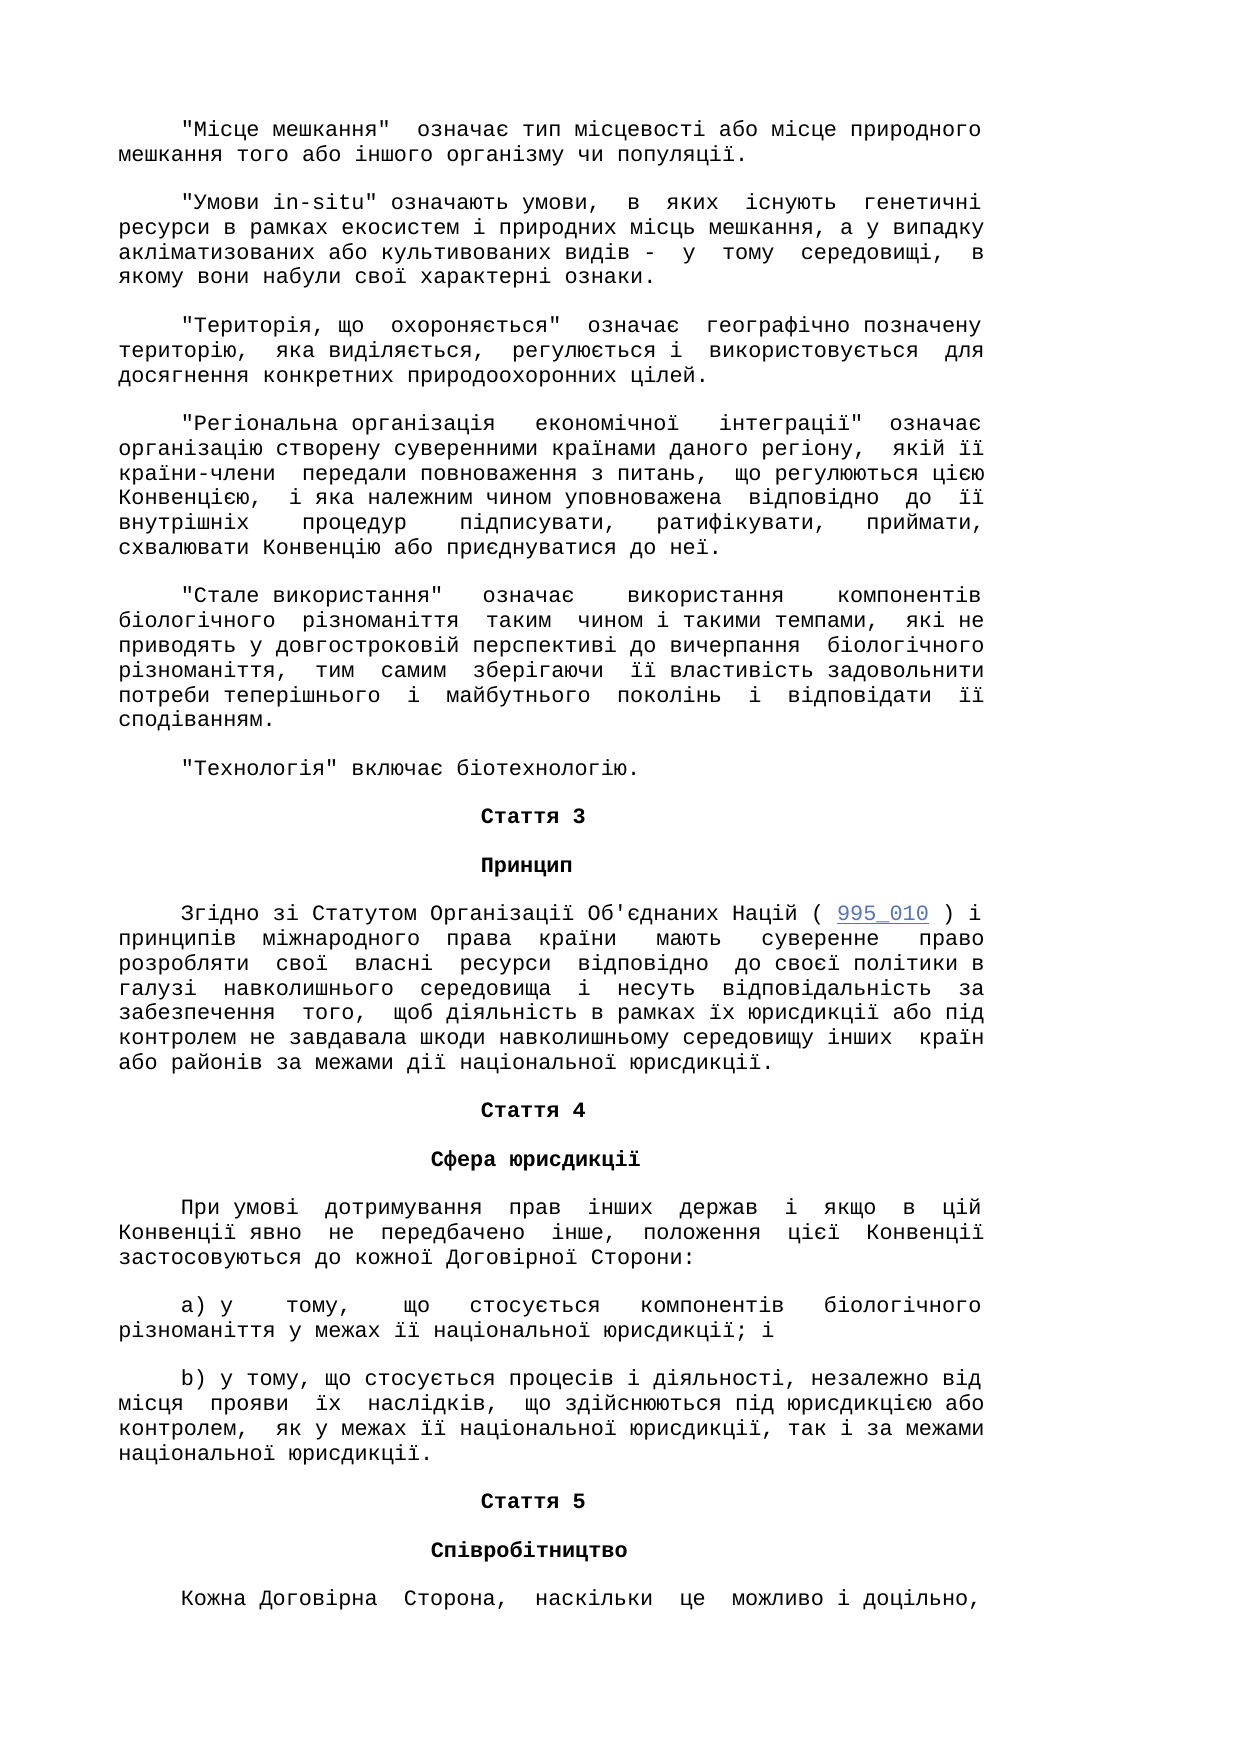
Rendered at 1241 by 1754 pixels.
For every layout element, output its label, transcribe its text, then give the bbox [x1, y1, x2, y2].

text різноманіття, тим самим зберігаючи її властивість задовольнити [118, 659, 1122, 684]
text Конвенції явно не передбачено інше, положення цієї Конвенції [118, 1221, 1122, 1246]
text a) у тому, що стосується компонентів біологічного [118, 1294, 1122, 1319]
text або районів за межами дії національної юрисдикції. [118, 1051, 1122, 1076]
text якому вони набули свої характерні ознаки. [118, 266, 1122, 291]
text мешкання того або іншого організму чи популяції. [118, 143, 1122, 168]
text приводять у довгостроковій перспективі до вичерпання біологічного [118, 634, 1122, 659]
text ресурси в рамках екосистем і природних місць мешкання, а у випадку [118, 216, 1122, 241]
text контролем, як у межах її національної юрисдикції, так і за межами [118, 1417, 1122, 1442]
text акліматизованих або культивованих видів - у тому середовищі, в [118, 241, 1122, 266]
text Згідно зі Статутом Організації Об'єднаних Націй ( 995_010 ) і [118, 902, 1122, 927]
text застосовуються до кожної Договірної Сторони: [118, 1246, 1122, 1271]
text "Стале використання" означає використання компонентів [118, 584, 1122, 609]
text місця прояви їх наслідків, що здійснюються під юрисдикцією або [118, 1392, 1122, 1417]
text досягнення конкретних природоохоронних цілей. [118, 364, 1122, 388]
text організацію створену суверенними країнами даного регіону, якій її [118, 437, 1122, 462]
text "Місце мешкання" означає тип місцевості або місце природного [118, 118, 1122, 143]
text розробляти свої власні ресурси відповідно до своєї політики в [118, 952, 1122, 977]
text Співробітництво [118, 1539, 1122, 1564]
text різноманіття у межах її національної юрисдикції; і [118, 1319, 1122, 1344]
text сподіванням. [118, 708, 1122, 733]
text схвалювати Конвенцію або приєднуватися до неї. [118, 536, 1122, 561]
text принципів міжнародного права країни мають суверенне право [118, 927, 1122, 952]
text "Територія, що охороняється" означає географічно позначену [118, 314, 1122, 339]
text контролем не завдавала шкоди навколишньому середовищу інших країн [118, 1026, 1122, 1051]
text "Технологія" включає біотехнологію. [118, 757, 1122, 782]
text При умові дотримування прав інших держав і якщо в цій [118, 1196, 1122, 1221]
text Сфера юрисдикції [118, 1148, 1122, 1173]
text потреби теперішнього і майбутнього поколінь і відповідати її [118, 684, 1122, 708]
text галузі навколишнього середовища і несуть відповідальність за [118, 977, 1122, 1001]
text b) у тому, що стосується процесів і діяльності, незалежно від [118, 1368, 1122, 1392]
text Стаття 5 [118, 1490, 1122, 1515]
text Конвенцією, і яка належним чином уповноважена відповідно до її [118, 487, 1122, 511]
text "Регіональна організація економічної інтеграції" означає [118, 412, 1122, 437]
text національної юрисдикції. [118, 1442, 1122, 1467]
text країни-члени передали повноваження з питань, що регулюються цією [118, 462, 1122, 487]
text Стаття 4 [118, 1099, 1122, 1124]
text територію, яка виділяється, регулюється і використовується для [118, 339, 1122, 364]
text Принцип [118, 854, 1122, 879]
text "Умови in-situ" означають умови, в яких існують генетичні [118, 191, 1122, 216]
text Кожна Договірна Сторона, наскільки це можливо і доцільно, [118, 1587, 1122, 1612]
text внутрішніх процедур підписувати, ратифікувати, приймати, [118, 511, 1122, 536]
text забезпечення того, щоб діяльність в рамках їх юрисдикції або під [118, 1001, 1122, 1026]
text біологічного різноманіття таким чином і такими темпами, які не [118, 609, 1122, 634]
text Стаття 3 [118, 805, 1122, 830]
